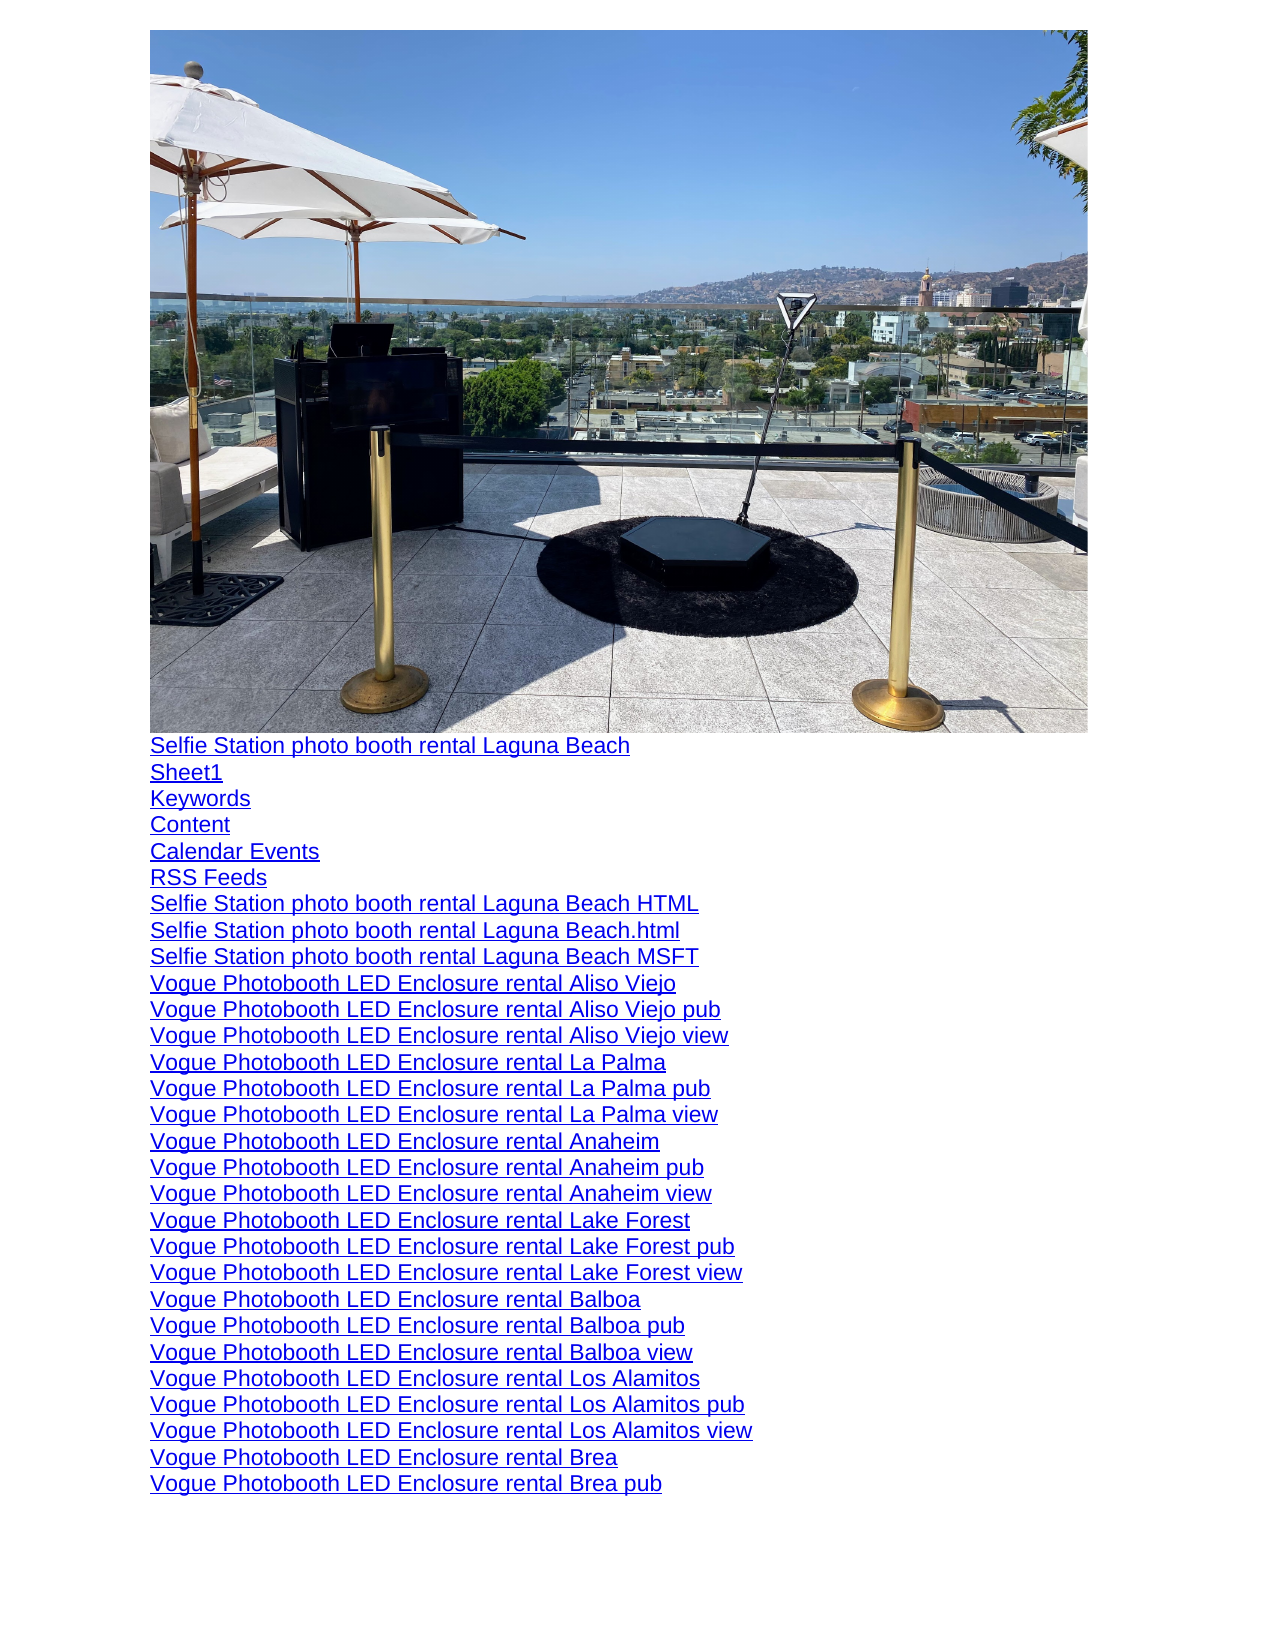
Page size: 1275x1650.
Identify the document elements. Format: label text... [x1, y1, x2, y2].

text Vogue Photobooth LED Enclosure rental Brea [150, 1444, 1125, 1470]
text Vogue Photobooth LED Enclosure rental La Palma pub [150, 1075, 1125, 1101]
text Vogue Photobooth LED Enclosure rental Aliso Viejo view [150, 1022, 1125, 1048]
text Content [150, 811, 1125, 838]
text Vogue Photobooth LED Enclosure rental Aliso Viejo [150, 969, 1125, 996]
text Selfie Station photo booth rental Laguna Beach HTML [150, 890, 1125, 917]
text RSS Feeds [150, 864, 1125, 890]
text Vogue Photobooth LED Enclosure rental Los Alamitos view [150, 1417, 1125, 1444]
text Calendar Events [150, 838, 1125, 864]
text Sheet1 [150, 759, 1125, 785]
text Vogue Photobooth LED Enclosure rental Los Alamitos [150, 1365, 1125, 1391]
text Keywords [150, 785, 1125, 811]
text Vogue Photobooth LED Enclosure rental Anaheim pub [150, 1154, 1125, 1180]
text Vogue Photobooth LED Enclosure rental Anaheim view [150, 1180, 1125, 1207]
text Vogue Photobooth LED Enclosure rental La Palma [150, 1048, 1125, 1075]
text Vogue Photobooth LED Enclosure rental Lake Forest pub [150, 1233, 1125, 1259]
text Vogue Photobooth LED Enclosure rental Lake Forest view [150, 1259, 1125, 1286]
text Selfie Station photo booth rental Laguna Beach MSFT [150, 943, 1125, 969]
text Selfie Station photo booth rental Laguna Beach.html [150, 917, 1125, 943]
text Vogue Photobooth LED Enclosure rental Aliso Viejo pub [150, 996, 1125, 1022]
text Vogue Photobooth LED Enclosure rental La Palma view [150, 1101, 1125, 1128]
text Vogue Photobooth LED Enclosure rental Los Alamitos pub [150, 1391, 1125, 1417]
text Vogue Photobooth LED Enclosure rental Brea pub [150, 1470, 1125, 1497]
text Vogue Photobooth LED Enclosure rental Lake Forest [150, 1207, 1125, 1233]
text Vogue Photobooth LED Enclosure rental Balboa view [150, 1338, 1125, 1365]
text Selfie Station photo booth rental Laguna Beach [150, 732, 1125, 759]
picture [150, 30, 1088, 733]
text Vogue Photobooth LED Enclosure rental Balboa pub [150, 1312, 1125, 1338]
text Vogue Photobooth LED Enclosure rental Anaheim [150, 1128, 1125, 1154]
text Vogue Photobooth LED Enclosure rental Balboa [150, 1286, 1125, 1312]
